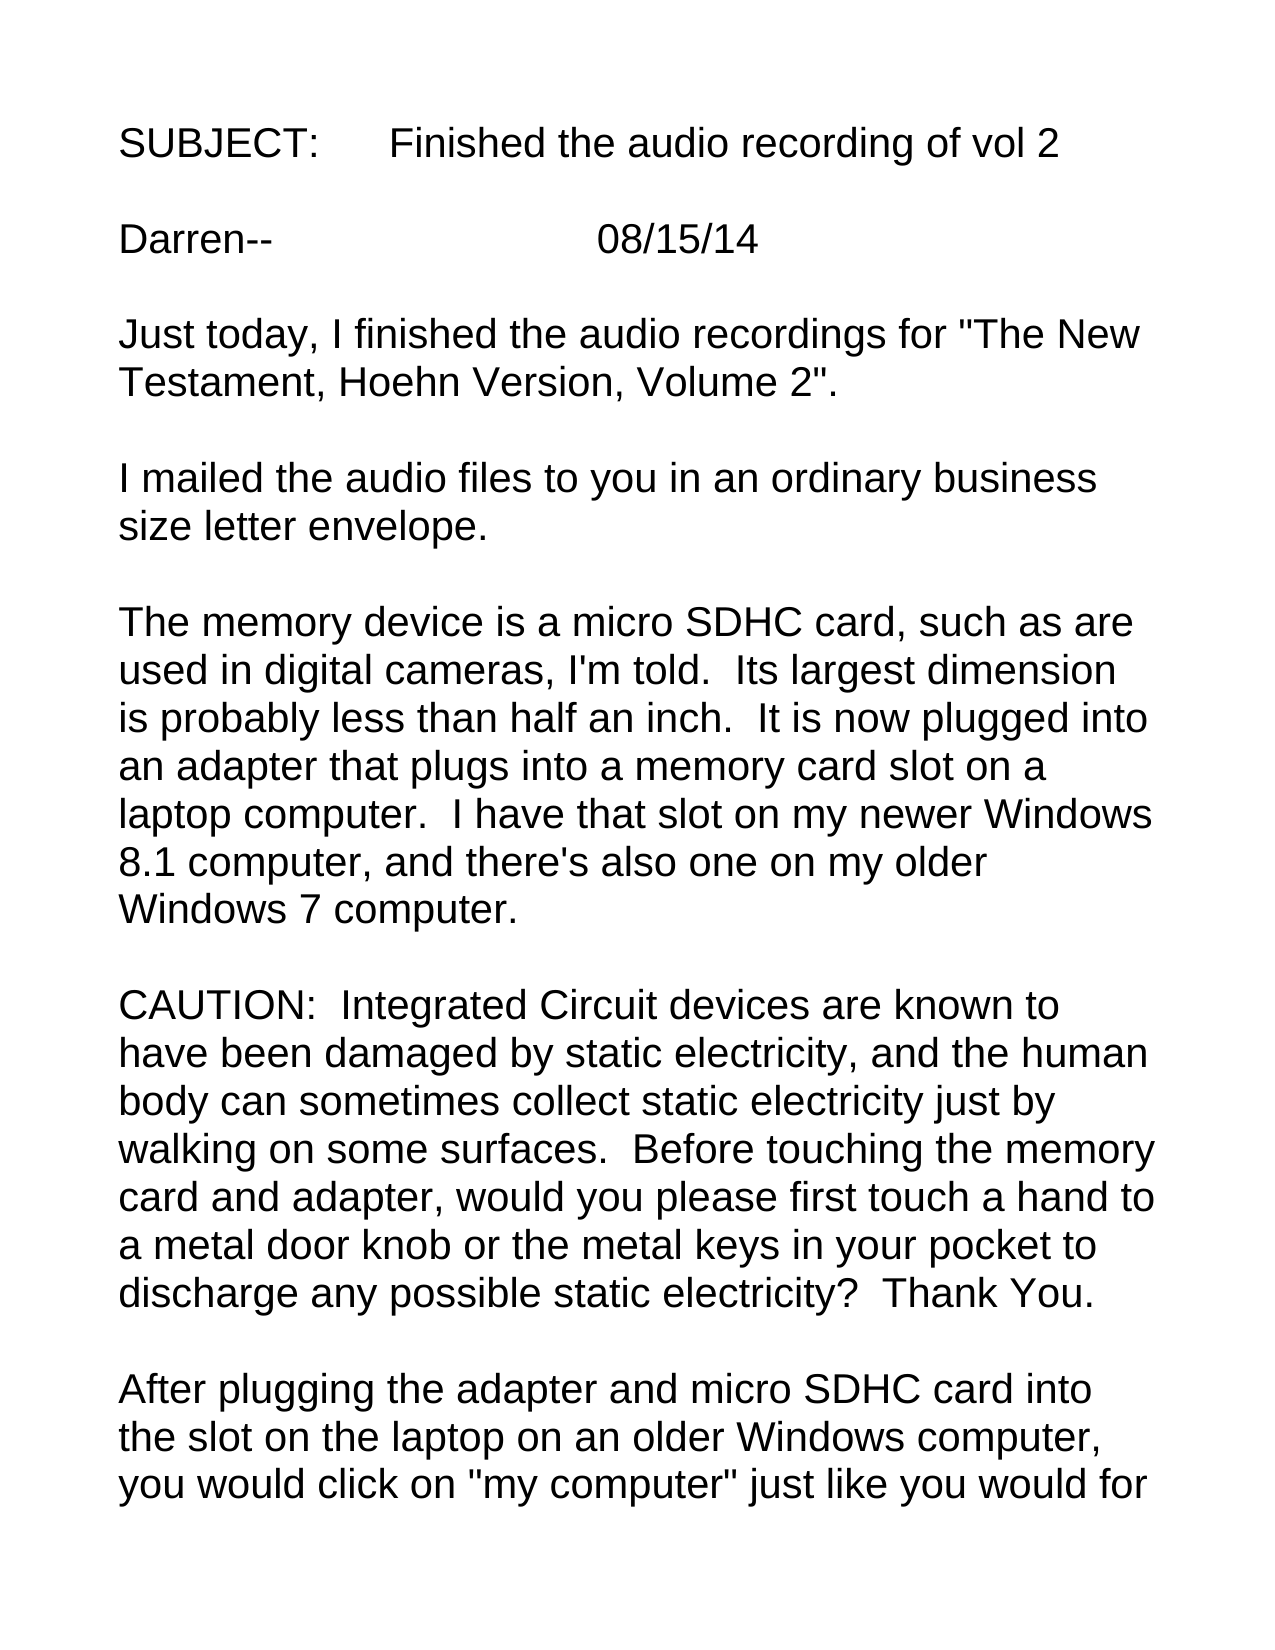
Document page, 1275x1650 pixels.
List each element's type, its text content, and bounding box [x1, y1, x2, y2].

text CAUTION: Integrated Circuit devices are known to have been damaged by static electricity, and the human body can sometimes collect static electricity just by walking on some surfaces. Before touching the memory card and adapter, would you please first touch a hand to a metal door knob or the metal keys in your pocket to discharge any possible static electricity? Thank You. [118, 981, 1157, 1316]
text The memory device is a micro SDHC card, such as are used in digital cameras, I'm told. Its largest dimension is probably less than half an inch. It is now plugged into an adapter that plugs into a memory card slot on a laptop computer. I have that slot on my newer Windows 8.1 computer, and there's also one on my older Windows 7 computer. [118, 597, 1157, 933]
text SUBJECT: Finished the audio recording of vol 2 [118, 118, 1157, 166]
text After plugging the adapter and micro SDHC card into the slot on the laptop on an older Windows computer, you would click on "my computer" just like you would for [118, 1364, 1157, 1508]
text Just today, I finished the audio recordings for "The New Testament, Hoehn Version, Volume 2". [118, 310, 1157, 406]
text Darren-- 08/15/14 [118, 214, 1157, 262]
text I mailed the audio files to you in an ordinary business size letter envelope. [118, 453, 1157, 549]
